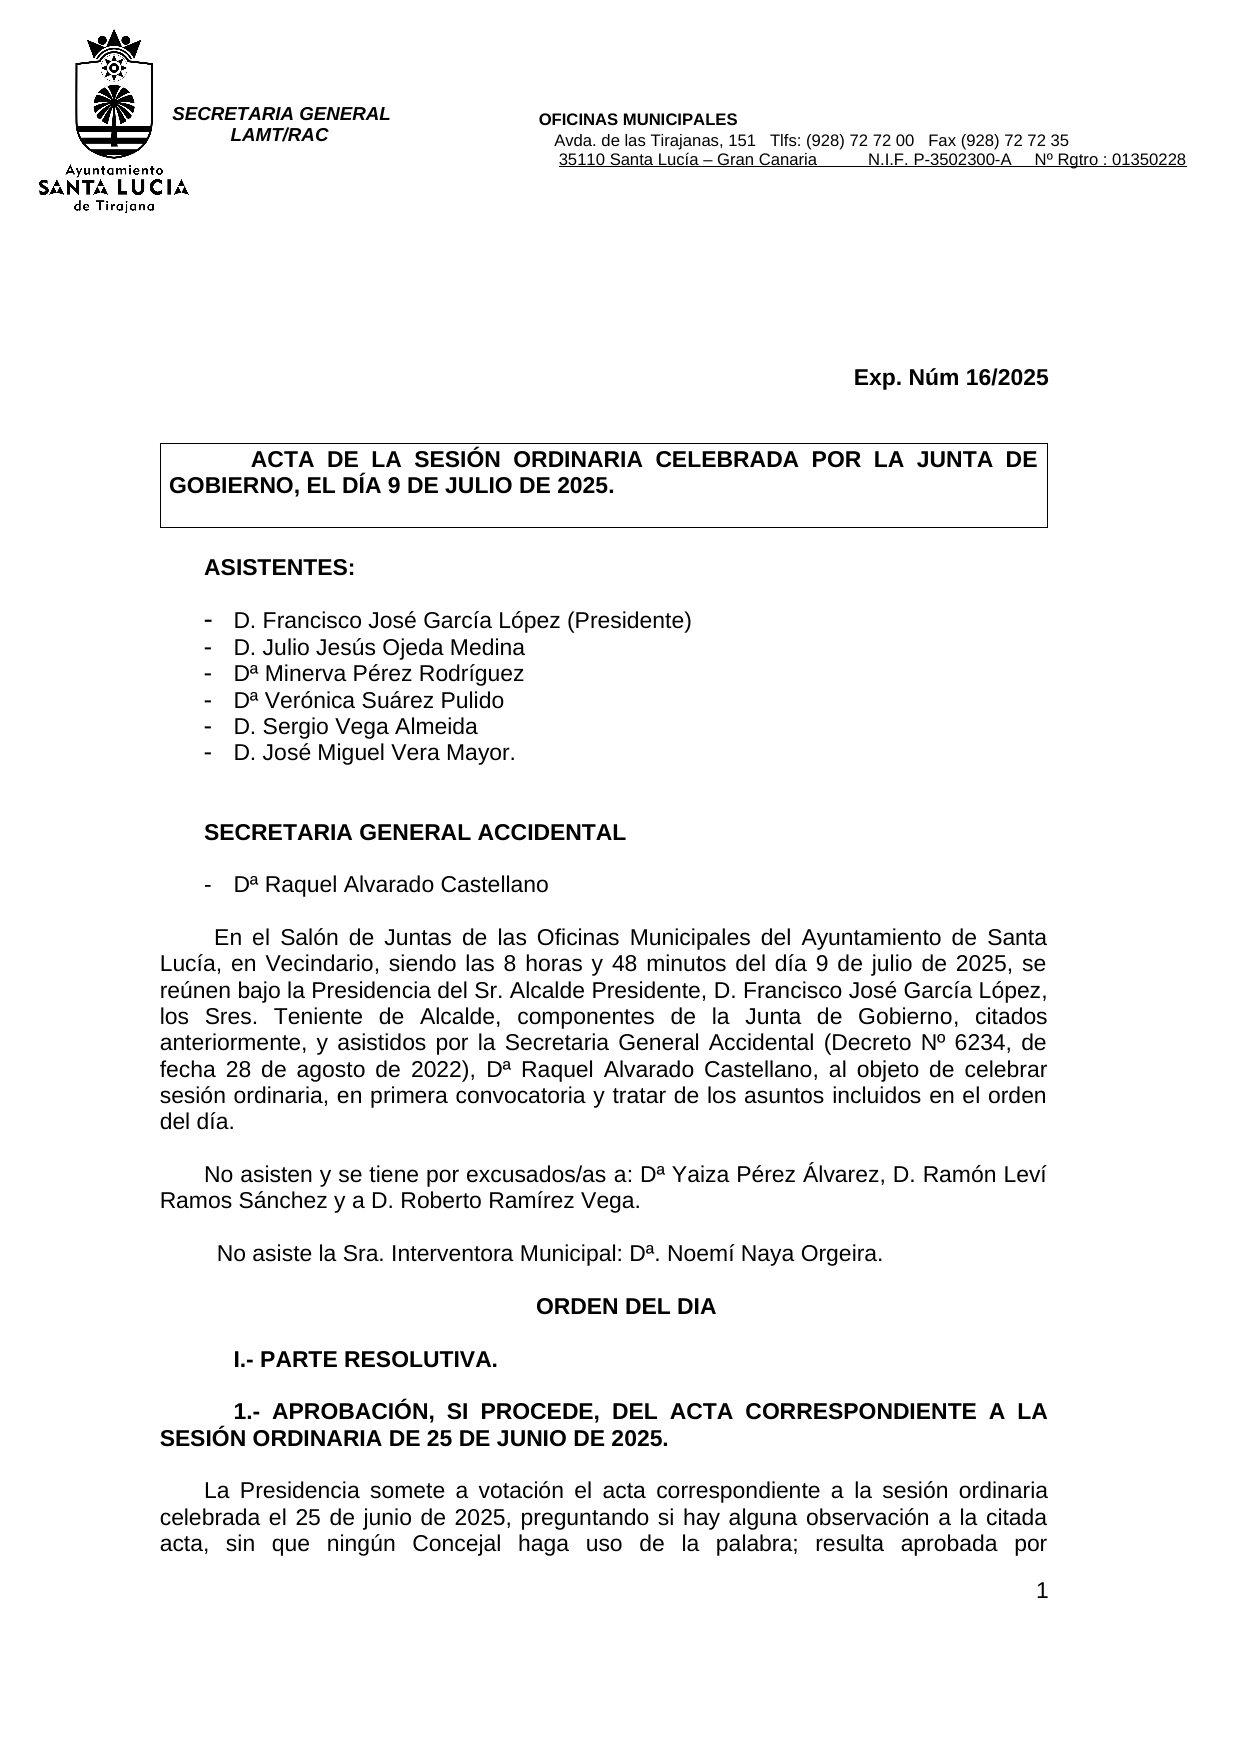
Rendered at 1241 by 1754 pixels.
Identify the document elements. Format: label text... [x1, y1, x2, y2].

text No asisten y se tiene por excusados/as a: Dª Yaiza Pérez Álvarez, D. Ramón Leví Ramos Sánchez y a D. Roberto Ramírez Vega. [159, 1161, 1047, 1214]
list D. Julio Jesús Ojeda Medina [159, 634, 1047, 660]
list D. Sergio Vega Almeida [159, 713, 1047, 739]
text ACTA DE LA SESIÓN ORDINARIA CELEBRADA POR LA JUNTA DE GOBIERNO, EL DÍA 9 DE JULIO DE 2025. [161, 444, 1047, 498]
list D. Francisco José García López (Presidente) [159, 607, 1047, 634]
text I.- PARTE RESOLUTIVA. [159, 1346, 1048, 1372]
list D. José Miguel Vera Mayor. [159, 739, 1047, 766]
text ASISTENTES: [159, 554, 1048, 581]
text No asiste la Sra. Interventora Municipal: Dª. Noemí Naya Orgeira. [159, 1240, 1048, 1266]
text - Dª Raquel Alvarado Castellano [159, 871, 1048, 897]
text SECRETARIA GENERAL ACCIDENTAL [159, 818, 1048, 845]
text La Presidencia somete a votación el acta correspondiente a la sesión ordinaria celebrada el 25 de junio de 2025, preguntando si hay alguna observación a la citada acta, sin que ningún Concejal haga uso de la palabra; resulta aprobada por [159, 1477, 1048, 1556]
text 1.- APROBACIÓN, SI PROCEDE, DEL ACTA CORRESPONDIENTE A LA SESIÓN ORDINARIA DE 25 DE JUNIO DE 2025. [159, 1398, 1048, 1451]
text En el Salón de Juntas de las Oficinas Municipales del Ayuntamiento de Santa Lucía, en Vecindario, siendo las 8 horas y 48 minutos del día 9 de julio de 2025, se reúnen bajo la Presidencia del Sr. Alcalde Presidente, D. Francisco José García López, los Sres. Teniente de Alcalde, componentes de la Junta de Gobierno, citados anteriormente, y asistidos por la Secretaria General Accidental (Decreto Nº 6234, de fecha 28 de agosto de 2022), Dª Raquel Alvarado Castellano, al objeto de celebrar sesión ordinaria, en primera convocatoria y tratar de los asuntos incluidos en el orden del día. [159, 924, 1047, 1135]
list Dª Verónica Suárez Pulido [159, 687, 1047, 713]
list Dª Minerva Pérez Rodríguez [159, 660, 1047, 687]
text ORDEN DEL DIA [159, 1293, 1048, 1319]
text Exp. Núm 16/2025 [159, 364, 1048, 390]
